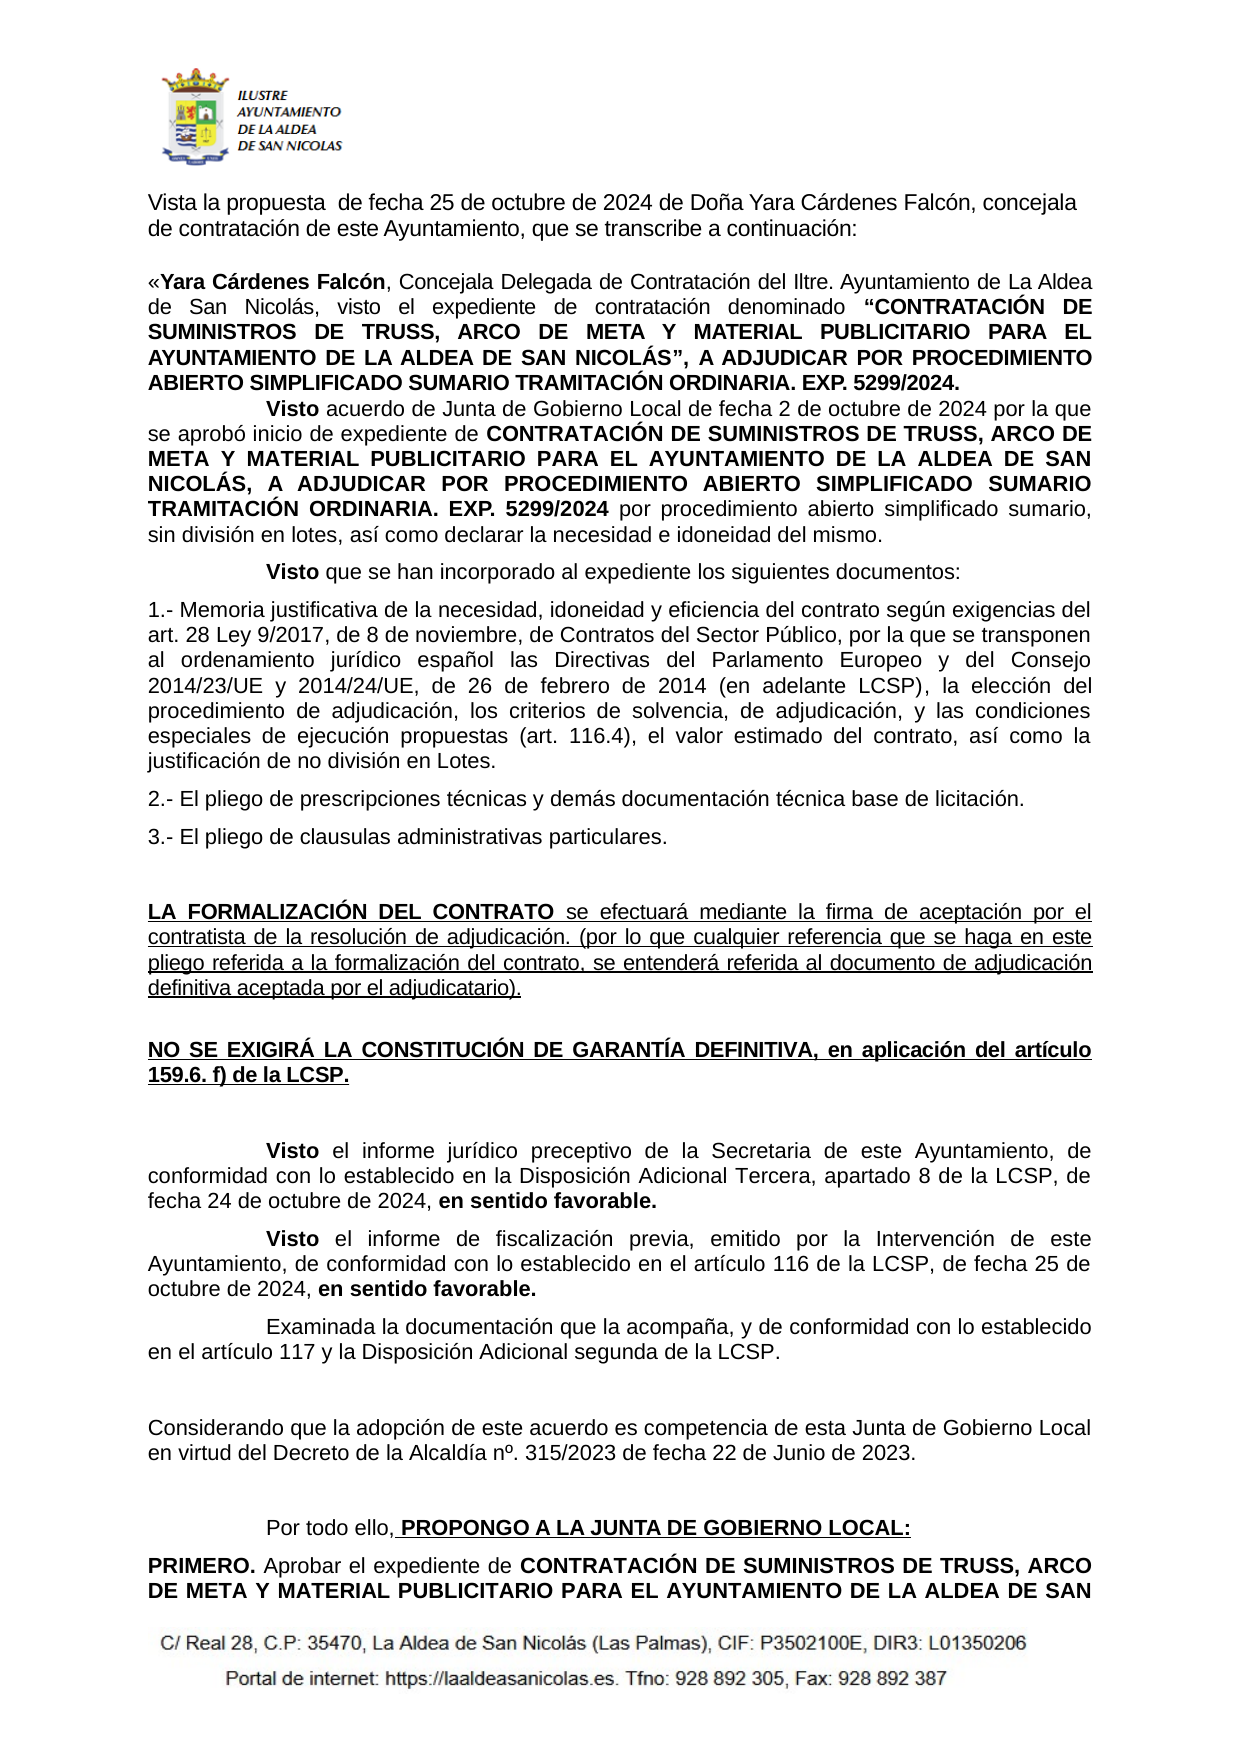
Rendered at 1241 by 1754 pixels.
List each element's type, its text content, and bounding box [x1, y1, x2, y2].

text 2.- El pliego de prescripciones técnicas y demás documentación técnica base de licitación. [148, 786, 1093, 811]
picture [149, 1627, 1034, 1694]
text Examinada la documentación que la acompaña, y de conformidad con lo establecido en el artículo 117 y la Disposición Adicional segunda de la LCSP. [148, 1314, 1093, 1364]
text Visto que se han incorporado al expediente los siguientes documentos: [148, 559, 1093, 584]
picture [148, 60, 358, 173]
text 1.- Memoria justificativa de la necesidad, idoneidad y eficiencia del contrato según exigencias del art. 28 Ley 9/2017, de 8 de noviembre, de Contratos del Sector Público, por la que se transponen al ordenamiento jurídico español las Directivas del Parlamento Europeo y del Consejo 2014/23/UE y 2014/24/UE, de 26 de febrero de 2014 (en adelante LCSP), la elección del procedimiento de adjudicación, los criterios de solvencia, de adjudicación, y las condiciones especiales de ejecución propuestas (art. 116.4), el valor estimado del contrato, así como la justificación de no división en Lotes. [148, 597, 1093, 773]
text LA FORMALIZACIÓN DEL CONTRATO se efectuará mediante la firma de aceptación por el contratista de la resolución de adjudicación. (por lo que cualquier referencia que se haga en este [148, 899, 1093, 946]
text definitiva aceptada por el adjudicatario). [148, 973, 1093, 1000]
text NO SE EXIGIRÁ LA CONSTITUCIÓN DE GARANTÍA DEFINITIVA, en aplicación del artículo 159.6. f) de la LCSP. [148, 1037, 1093, 1088]
text «Yara Cárdenes Falcón, Concejala Delegada de Contratación del Iltre. Ayuntamiento de La Aldea de San Nicolás, visto el expediente de contratación denominado “CONTRATACIÓN DE SUMINISTROS DE TRUSS, ARCO DE META Y MATERIAL PUBLICITARIO PARA EL AYUNTAMIENTO DE LA ALDEA DE SAN NICOLÁS”, A ADJUDICAR POR PROCEDIMIENTO ABIERTO SIMPLIFICADO SUMARIO TRAMITACIÓN ORDINARIA. EXP. 5299/2024. [148, 269, 1093, 395]
text Vista la propuesta de fecha 25 de octubre de 2024 de Doña Yara Cárdenes Falcón, concejala de contratación de este Ayuntamiento, que se transcribe a continuación: [148, 188, 1078, 241]
text Considerando que la adopción de este acuerdo es competencia de esta Junta de Gobierno Local en virtud del Decreto de la Alcaldía nº. 315/2023 de fecha 22 de Junio de 2023. [148, 1415, 1093, 1465]
text 3.- El pliego de clausulas administrativas particulares. [148, 823, 1093, 849]
text Visto el informe jurídico preceptivo de la Secretaria de este Ayuntamiento, de conformidad con lo establecido en la Disposición Adicional Tercera, apartado 8 de la LCSP, de fecha 24 de octubre de 2024, en sentido favorable. [148, 1138, 1093, 1213]
text Por todo ello, PROPONGO A LA JUNTA DE GOBIERNO LOCAL: [148, 1515, 1078, 1541]
text PRIMERO. Aprobar el expediente de CONTRATACIÓN DE SUMINISTROS DE TRUSS, ARCO DE META Y MATERIAL PUBLICITARIO PARA EL AYUNTAMIENTO DE LA ALDEA DE SAN [148, 1553, 1093, 1603]
text pliego referida a la formalización del contrato, se entenderá referida al documento de adjudicación [148, 947, 1093, 971]
text Visto el informe de fiscalización previa, emitido por la Intervención de este Ayuntamiento, de conformidad con lo establecido en el artículo 116 de la LCSP, de fecha 25 de octubre de 2024, en sentido favorable. [148, 1226, 1093, 1302]
text Visto acuerdo de Junta de Gobierno Local de fecha 2 de octubre de 2024 por la que se aprobó inicio de expediente de CONTRATACIÓN DE SUMINISTROS DE TRUSS, ARCO DE META Y MATERIAL PUBLICITARIO PARA EL AYUNTAMIENTO DE LA ALDEA DE SAN NICOLÁS, A ADJUDICAR POR PROCEDIMIENTO ABIERTO SIMPLIFICADO SUMARIO TRAMITACIÓN ORDINARIA. EXP. 5299/2024 por procedimiento abierto simplificado sumario, sin división en lotes, así como declarar la necesidad e idoneidad del mismo. [148, 395, 1093, 547]
